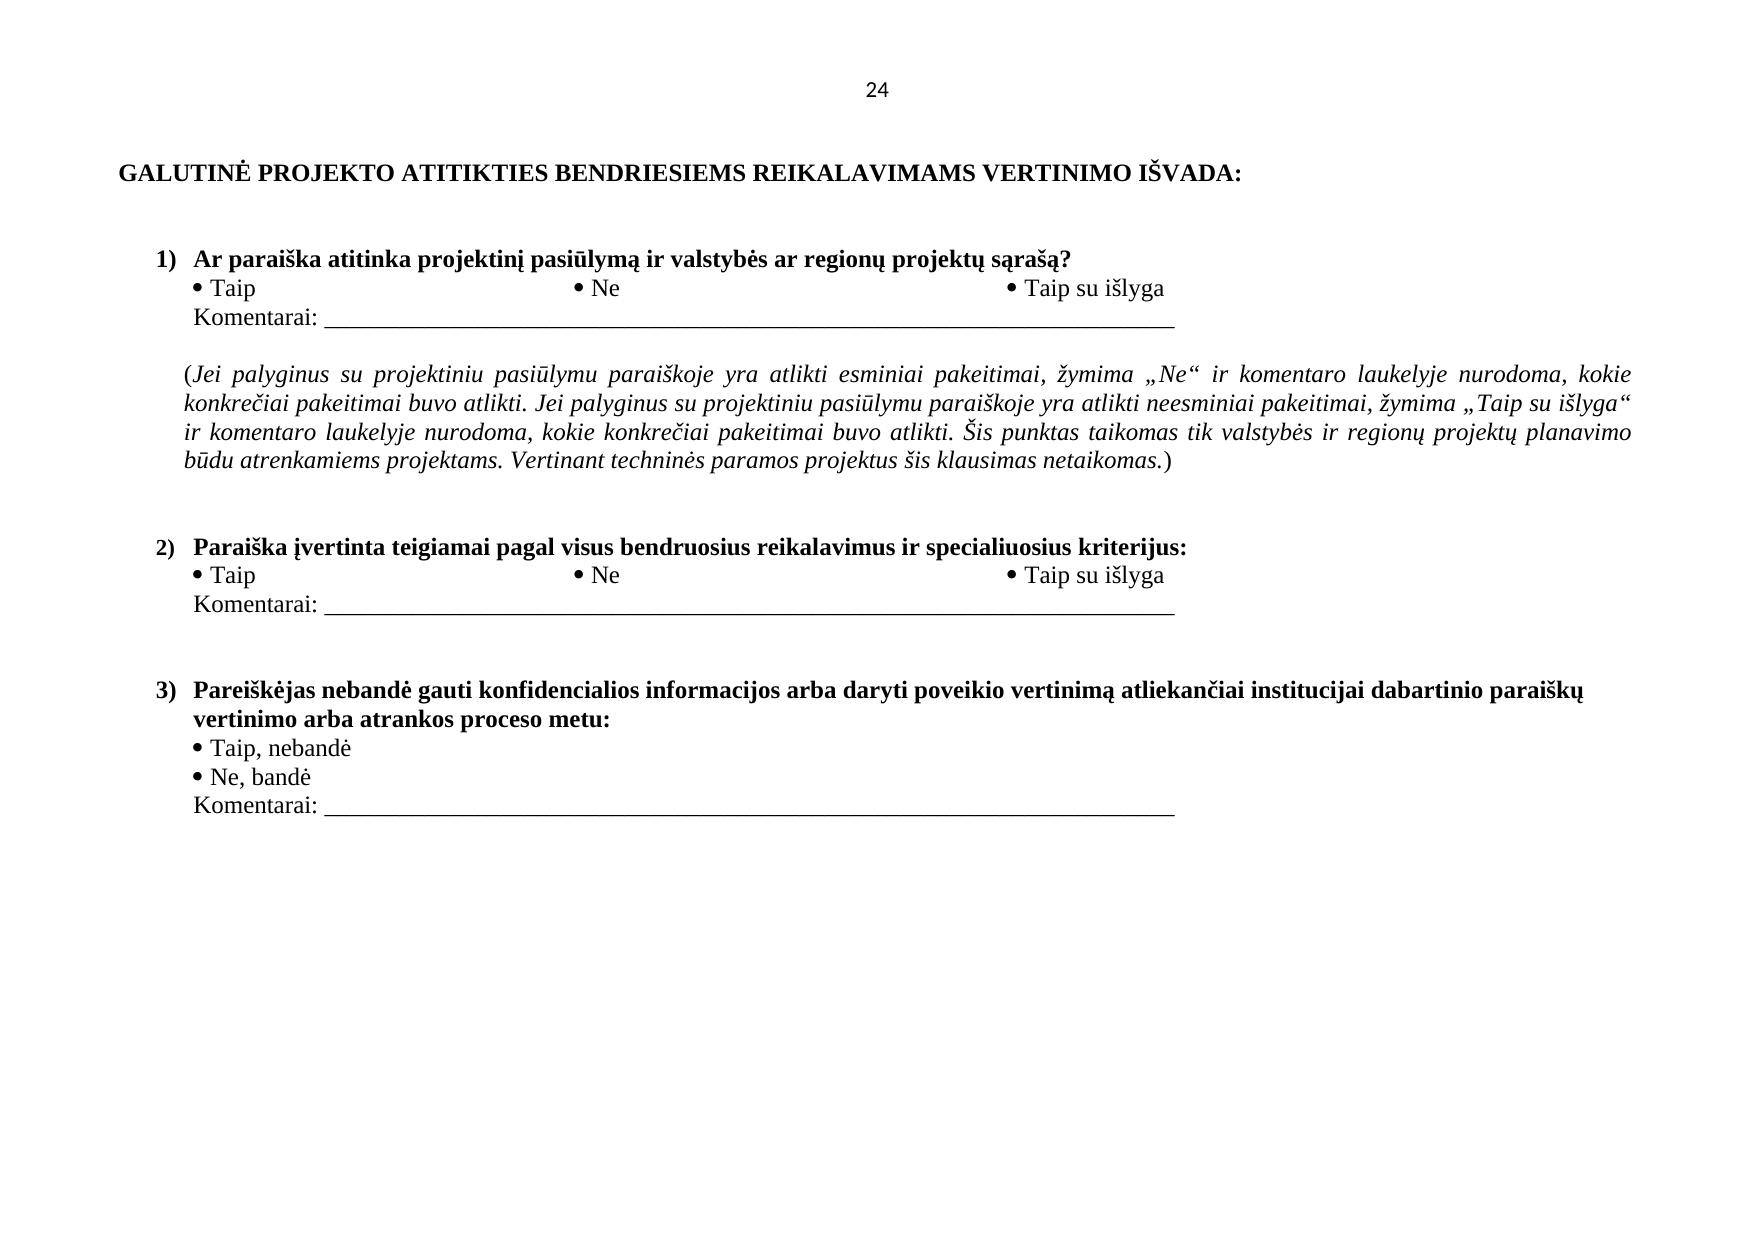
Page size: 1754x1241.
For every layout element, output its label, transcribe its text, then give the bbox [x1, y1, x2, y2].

text  Ne, bandė [193, 762, 1636, 791]
text Komentarai: ____________________________________________________________________ [193, 302, 1636, 331]
text  Taip, nebandė [193, 733, 1636, 762]
text Komentarai: ____________________________________________________________________ [193, 791, 1636, 819]
text 2) Paraiška įvertinta teigiamai pagal visus bendruosius reikalavimus ir specialiuosius kriterijus: [156, 532, 1636, 561]
text Komentarai: ____________________________________________________________________ [193, 589, 1636, 618]
text  Taip  Ne  Taip su išlyga [193, 273, 1636, 302]
text  Taip  Ne  Taip su išlyga [193, 561, 1636, 589]
text GALUTINĖ PROJEKTO ATITIKTIES BENDRIESIEMS REIKALAVIMAMS VERTINIMO IŠVADA: [118, 158, 1636, 187]
text 3) Pareiškėjas nebandė gauti konfidencialios informacijos arba daryti poveikio vertinimą atliekančiai institucijai dabartinio paraiškų vertinimo arba atrankos proceso metu: [156, 676, 1636, 733]
text 1) Ar paraiška atitinka projektinį pasiūlymą ir valstybės ar regionų projektų sąrašą? [156, 244, 1636, 273]
text (Jei palyginus su projektiniu pasiūlymu paraiškoje yra atlikti esminiai pakeitimai, žymima „Ne“ ir komentaro laukelyje nurodoma, kokie konkrečiai pakeitimai buvo atlikti. Jei palyginus su projektiniu pasiūlymu paraiškoje yra atlikti neesminiai pakeitimai, žymima „Taip su išlyga“ ir komentaro laukelyje nurodoma, kokie konkrečiai pakeitimai buvo atlikti. Šis punktas taikomas tik valstybės ir regionų projektų planavimo būdu atrenkamiems projektams. Vertinant techninės paramos projektus šis klausimas netaikomas.) [184, 359, 1636, 474]
